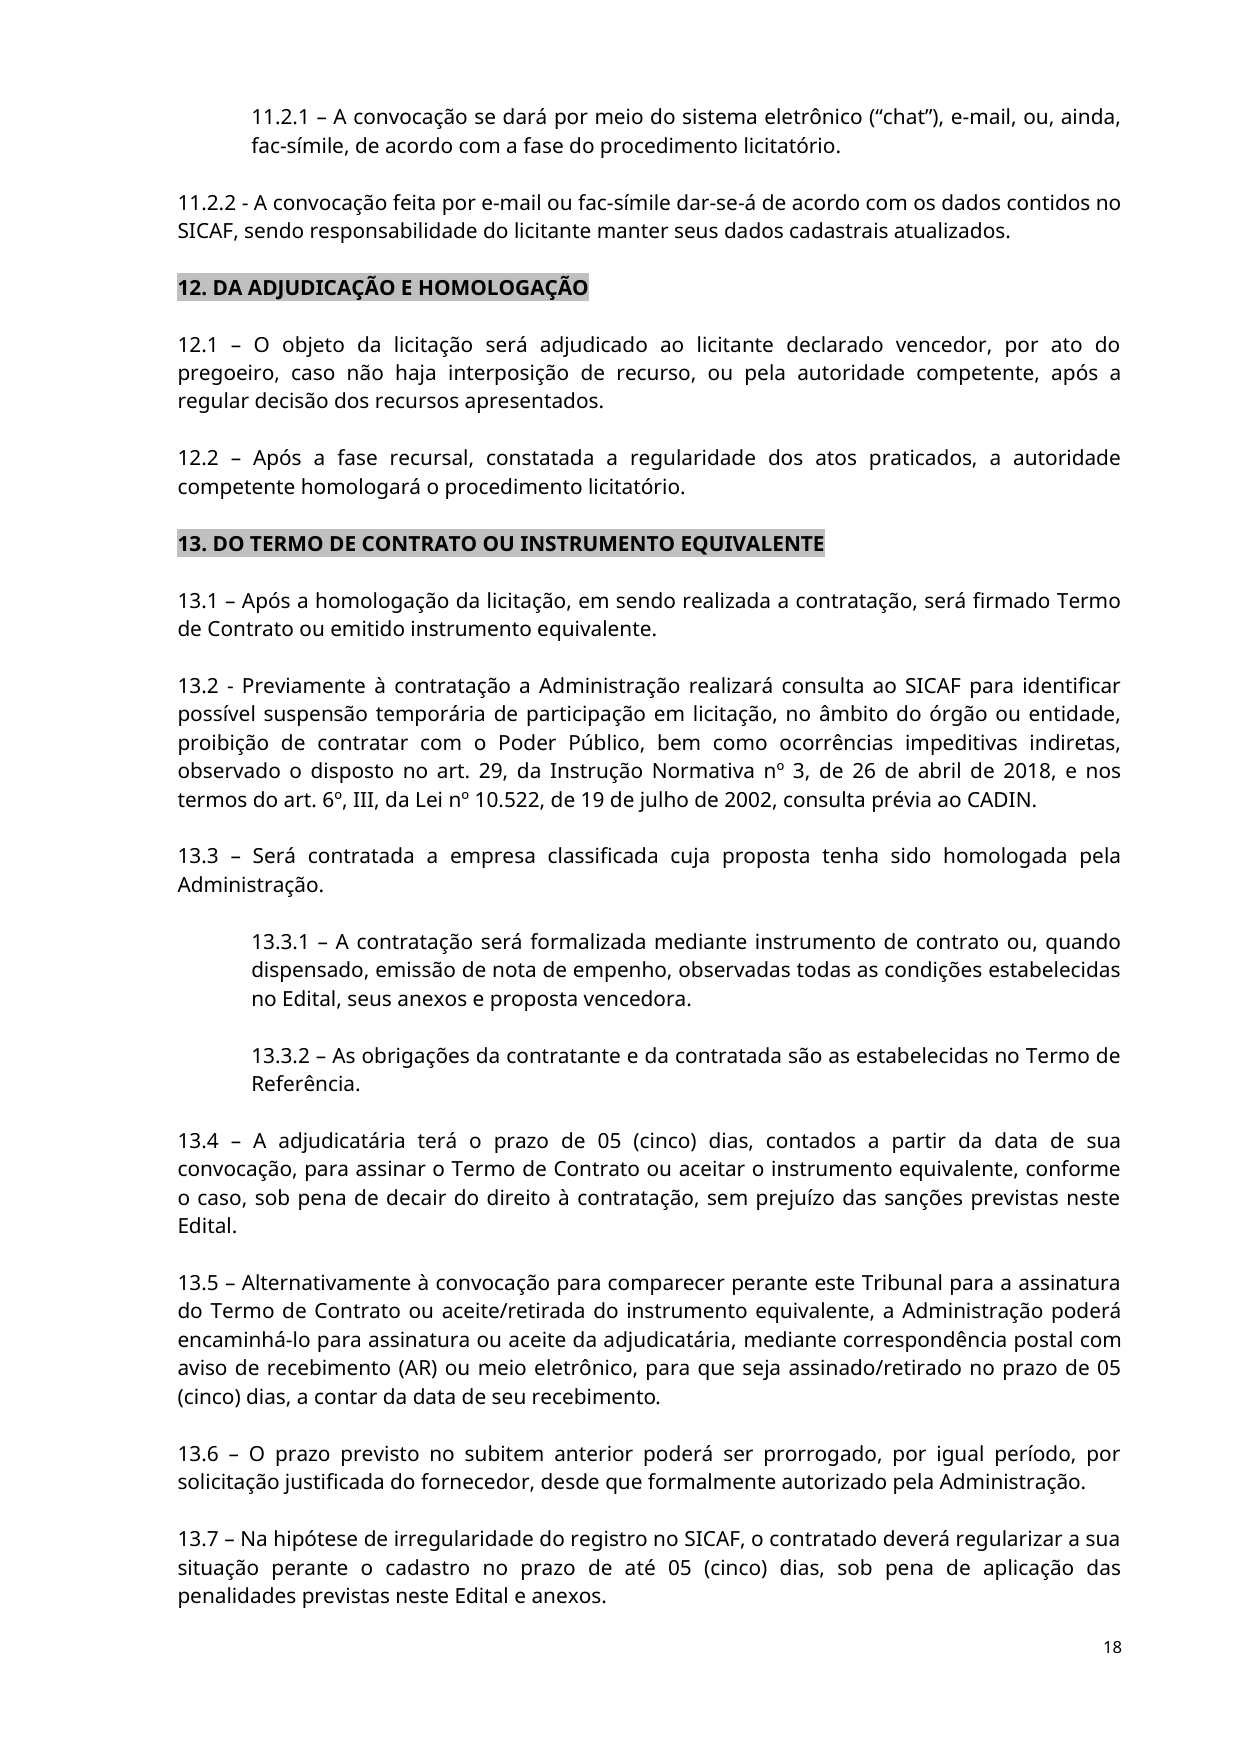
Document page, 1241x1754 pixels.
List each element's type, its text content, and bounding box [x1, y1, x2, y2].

text 13.4 – A adjudicatária terá o prazo de 05 (cinco) dias, contados a partir da data de sua convocação, para assinar o Termo de Contrato ou aceitar o instrumento equivalente, conforme o caso, sob pena de decair do direito à contratação, sem prejuízo das sanções previstas neste Edital. [177, 1126, 1122, 1240]
list 13.1 – Após a homologação da licitação, em sendo realizada a contratação, será firmado Termo de Contrato ou emitido instrumento equivalente. [177, 586, 1122, 643]
text 13.7 – Na hipótese de irregularidade do registro no SICAF, o contratado deverá regularizar a sua situação perante o cadastro no prazo de até 05 (cinco) dias, sob pena de aplicação das penalidades previstas neste Edital e anexos. [177, 1524, 1122, 1609]
text 13.3.1 – A contratação será formalizada mediante instrumento de contrato ou, quando dispensado, emissão de nota de empenho, observadas todas as condições estabelecidas no Edital, seus anexos e proposta vencedora. [251, 927, 1122, 1012]
text 13.5 – Alternativamente à convocação para comparecer perante este Tribunal para a assinatura do Termo de Contrato ou aceite/retirada do instrumento equivalente, a Administração poderá encaminhá-lo para assinatura ou aceite da adjudicatária, mediante correspondência postal com aviso de recebimento (AR) ou meio eletrônico, para que seja assinado/retirado no prazo de 05 (cinco) dias, a contar da data de seu recebimento. [177, 1268, 1122, 1410]
text 13. DO TERMO DE CONTRATO OU INSTRUMENTO EQUIVALENTE [177, 529, 1122, 557]
text 13.6 – O prazo previsto no subitem anterior poderá ser prorrogado, por igual período, por solicitação justificada do fornecedor, desde que formalmente autorizado pela Administração. [177, 1439, 1122, 1496]
text 12. DA ADJUDICAÇÃO E HOMOLOGAÇÃO [177, 273, 1122, 301]
text 12.1 – O objeto da licitação será adjudicado ao licitante declarado vencedor, por ato do pregoeiro, caso não haja interposição de recurso, ou pela autoridade competente, após a regular decisão dos recursos apresentados. [177, 330, 1122, 415]
text 12.2 – Após a fase recursal, constatada a regularidade dos atos praticados, a autoridade competente homologará o procedimento licitatório. [177, 443, 1122, 500]
list 13.2 - Previamente à contratação a Administração realizará consulta ao SICAF para identificar possível suspensão temporária de participação em licitação, no âmbito do órgão ou entidade, proibição de contratar com o Poder Público, bem como ocorrências impeditivas indiretas, observado o disposto no art. 29, da Instrução Normativa nº 3, de 26 de abril de 2018, e nos termos do art. 6º, III, da Lei nº 10.522, de 19 de julho de 2002, consulta prévia ao CADIN. [177, 671, 1122, 813]
text 13.3.2 – As obrigações da contratante e da contratada são as estabelecidas no Termo de Referência. [251, 1041, 1122, 1098]
text 13.3 – Será contratada a empresa classificada cuja proposta tenha sido homologada pela Administração. [177, 842, 1122, 898]
text 11.2.1 – A convocação se dará por meio do sistema eletrônico (“chat”), e-mail, ou, ainda, fac-símile, de acordo com a fase do procedimento licitatório. [251, 102, 1122, 159]
text 11.2.2 - A convocação feita por e-mail ou fac-símile dar-se-á de acordo com os dados contidos no SICAF, sendo responsabilidade do licitante manter seus dados cadastrais atualizados. [177, 188, 1122, 244]
